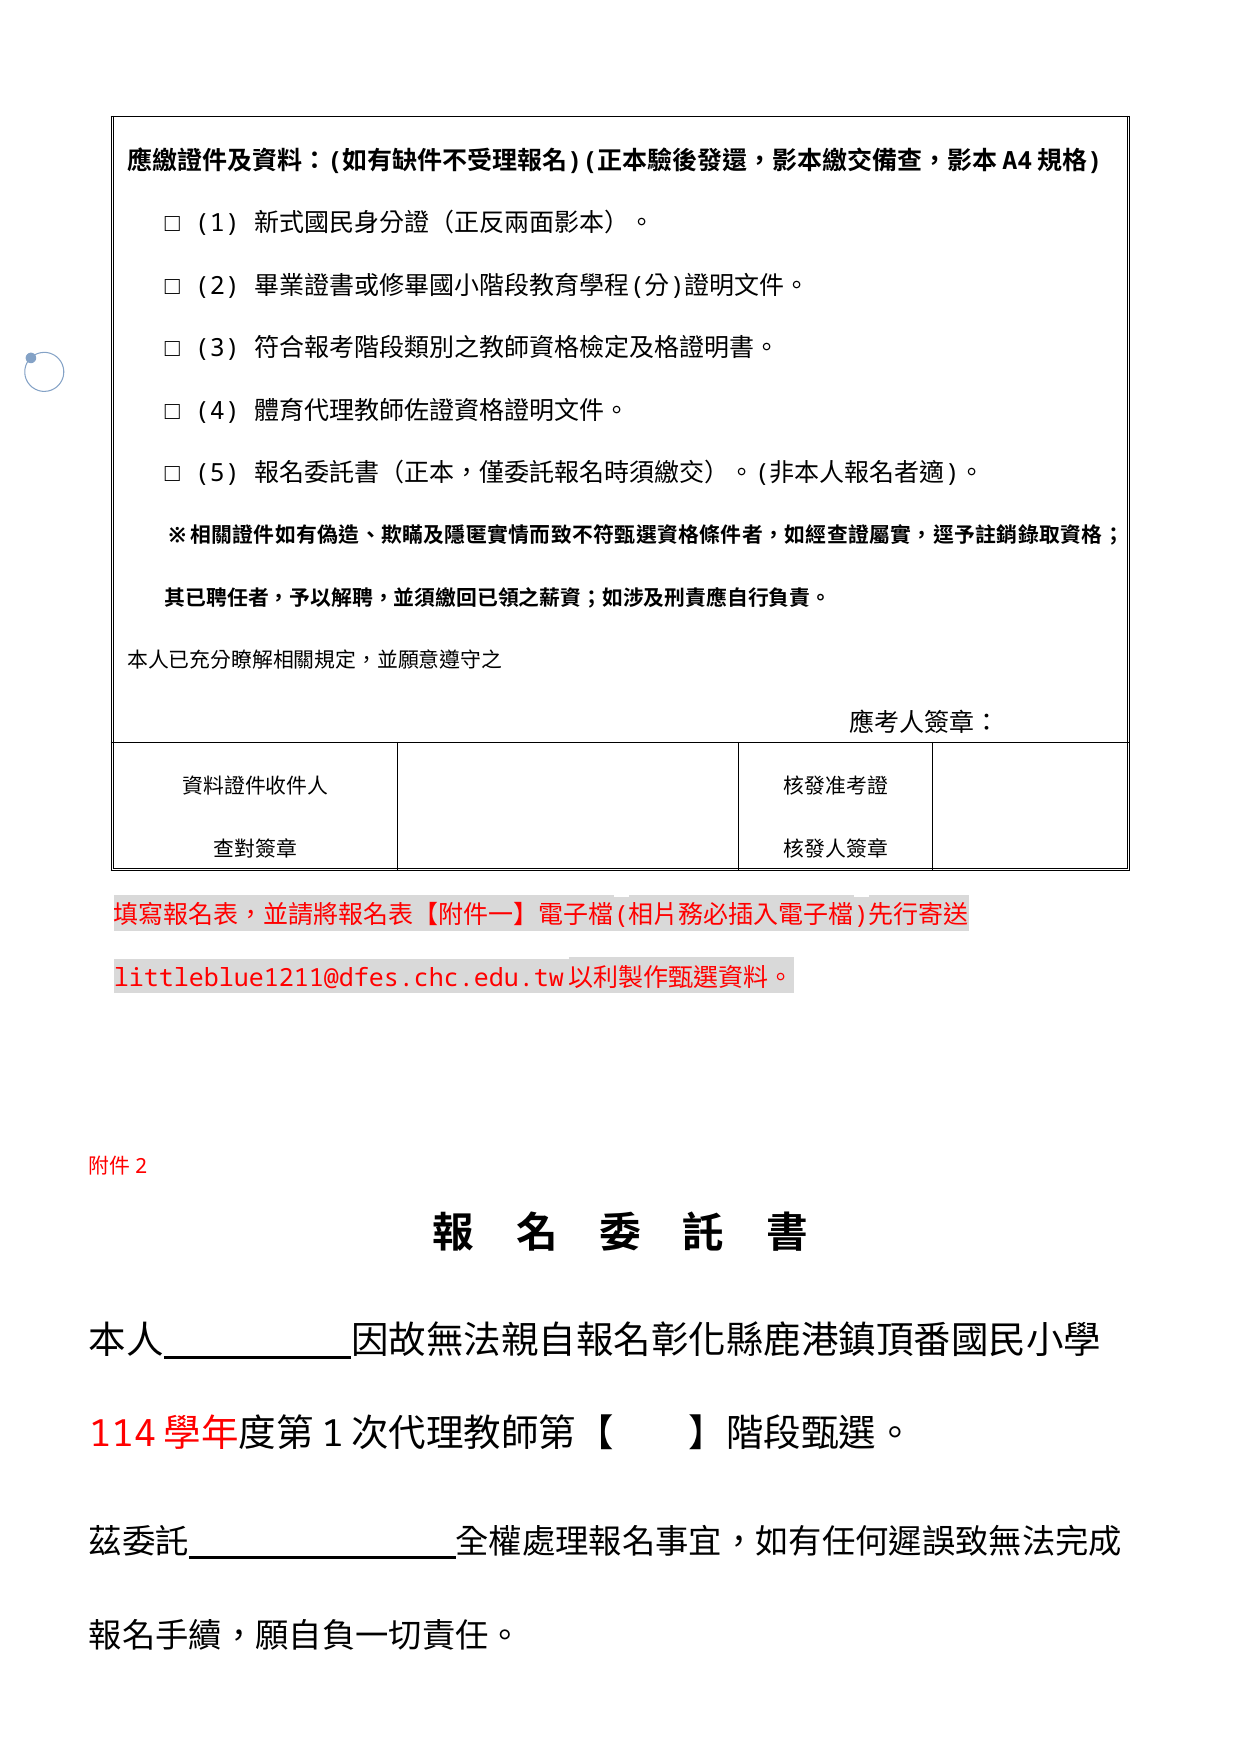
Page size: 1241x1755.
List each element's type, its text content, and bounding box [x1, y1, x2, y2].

text 填寫報名表，並請將報名表【附件一】電子檔(相片務必插入電子檔)先行寄送 [114, 871, 1152, 933]
table_cell 應繳證件及資料：(如有缺件不受理報名)(正本驗後發還，影本繳交備查，影本A4規格) □ (1) 新式國民身分證（正反兩面影本）。 □ (2) 畢業證書或修畢國小階段教育學程(分)證明文件。 □ (3) 符合報考階段類別之教師資格檢定及格證明書。 □ (4) 體育代理教師佐證資格證明文件。 □ (5) 報名委託書（正本，僅委託報名時須繳交）。(非本人報名者適)。 ※相關證件如有偽造、欺瞞及隱匿實情而致不符甄選資格條件者，如經查證屬實，逕予註銷錄取資格；其已聘任者，予以解聘，並須繳回已領之薪資；如涉及刑責應自行負責。 本人已充分瞭解相關規定，並願意遵守之 應考人簽章： [114, 117, 1127, 742]
table_cell 核發准考證 核發人簽章 [739, 743, 932, 868]
table_cell [398, 743, 738, 868]
table_cell [933, 743, 1127, 868]
text 附件2 [89, 1121, 1152, 1183]
table_cell 資料證件收件人 查對簽章 [114, 743, 397, 868]
text 茲委託 全權處理報名事宜，如有任何遲誤致無法完成報名手續，願自負一切責任。 [89, 1497, 1152, 1654]
text 本人 因故無法親自報名彰化縣鹿港鎮頂番國民小學114學年度第1次代理教師第【 】階段甄選。 [89, 1295, 1152, 1451]
text littleblue1211@dfes.chc.edu.tw以利製作甄選資料。 [114, 933, 1152, 996]
text 報 名 委 託 書 [89, 1221, 1152, 1254]
